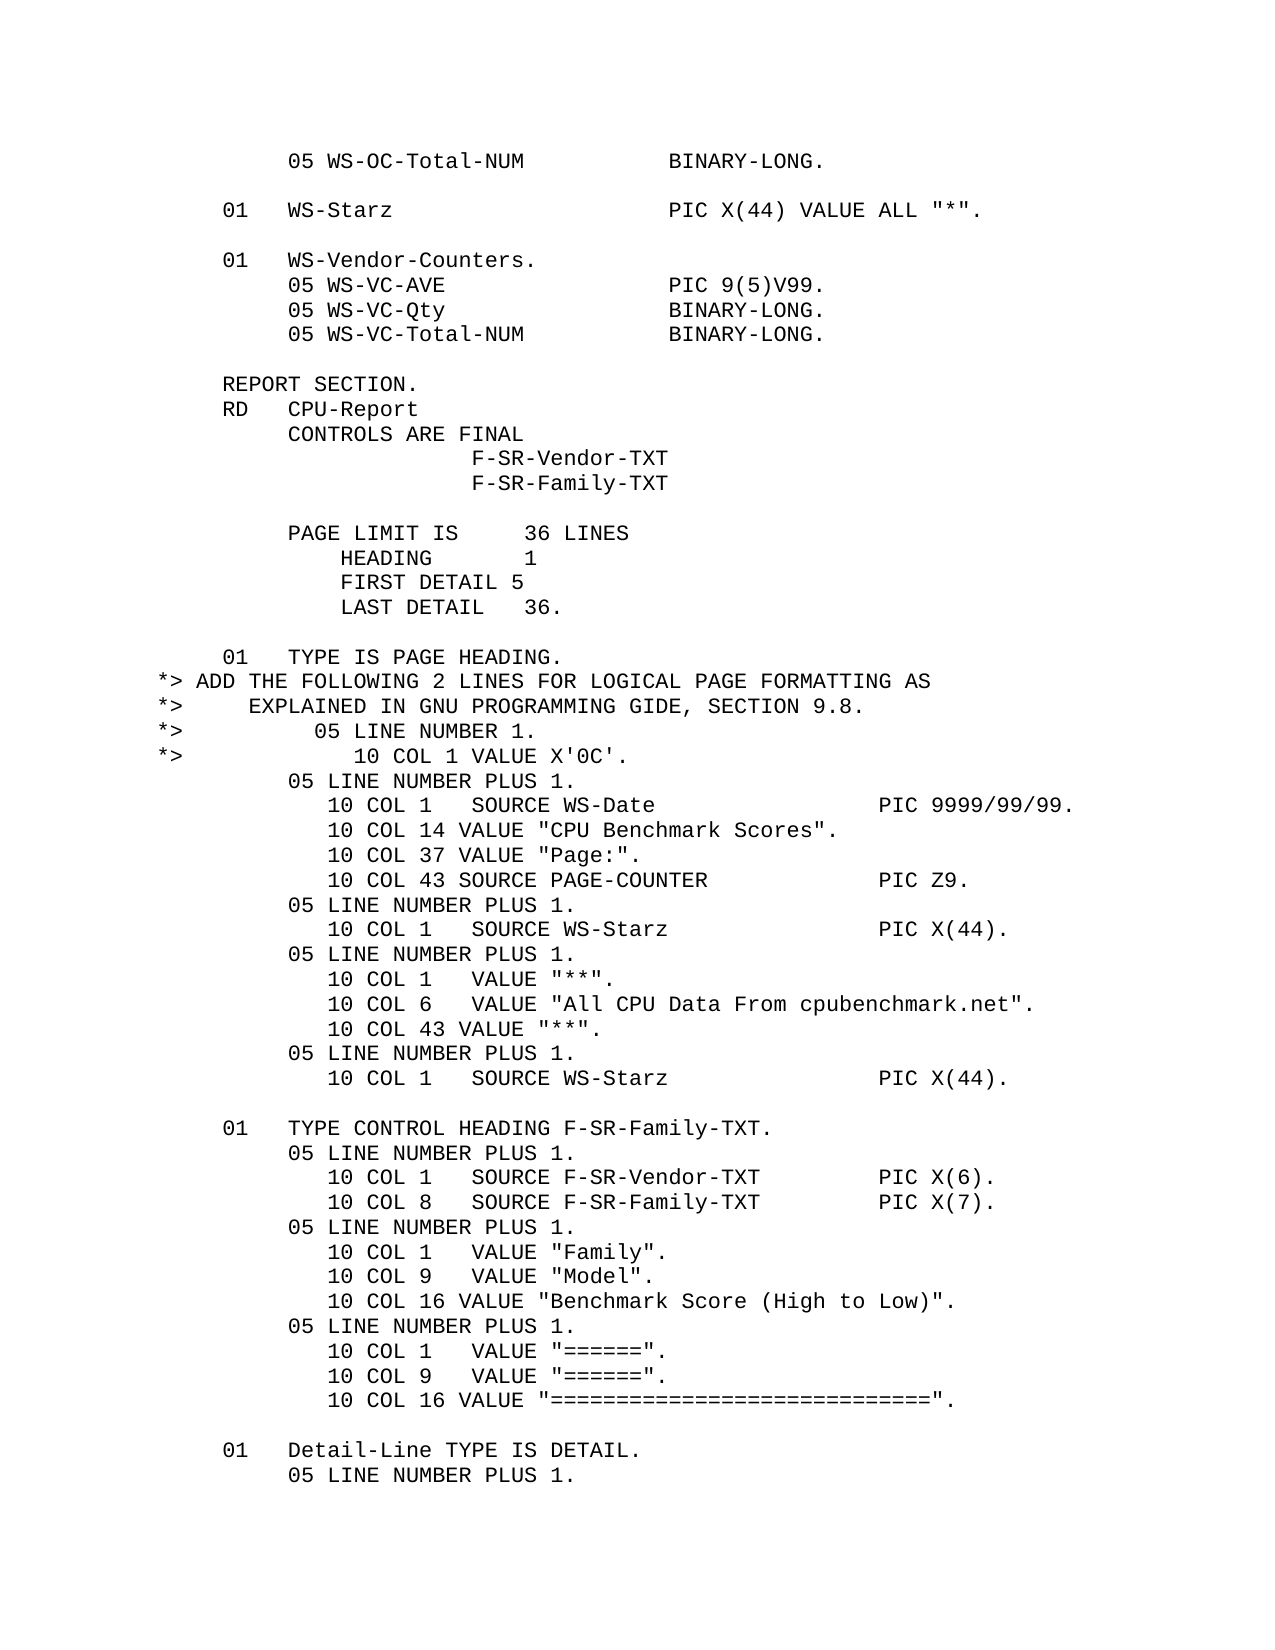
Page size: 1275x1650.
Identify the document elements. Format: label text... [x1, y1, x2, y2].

text 10 COL 1 VALUE "======". [156, 1340, 1118, 1365]
text *> ADD THE FOLLOWING 2 LINES FOR LOGICAL PAGE FORMATTING AS [156, 671, 1118, 695]
text 05 LINE NUMBER PLUS 1. [156, 1042, 1118, 1067]
text 10 COL 1 SOURCE WS-Starz PIC X(44). [156, 918, 1118, 943]
text 05 LINE NUMBER PLUS 1. [156, 1464, 1118, 1489]
text 05 LINE NUMBER PLUS 1. [156, 894, 1118, 918]
text CONTROLS ARE FINAL [156, 423, 1118, 447]
text REPORT SECTION. [156, 373, 1118, 398]
text 05 LINE NUMBER PLUS 1. [156, 943, 1118, 968]
text 01 WS-Starz PIC X(44) VALUE ALL "*". [156, 199, 1118, 224]
text 10 COL 43 SOURCE PAGE-COUNTER PIC Z9. [156, 869, 1118, 894]
text *> EXPLAINED IN GNU PROGRAMMING GIDE, SECTION 9.8. [156, 695, 1118, 720]
text HEADING 1 [156, 547, 1118, 571]
text *> 05 LINE NUMBER 1. [156, 720, 1118, 745]
text 01 TYPE IS PAGE HEADING. [156, 646, 1118, 671]
text 05 WS-OC-Total-NUM BINARY-LONG. [156, 150, 1118, 175]
text LAST DETAIL 36. [156, 596, 1118, 621]
text 05 LINE NUMBER PLUS 1. [156, 770, 1118, 794]
text F-SR-Family-TXT [156, 472, 1118, 497]
text 10 COL 1 VALUE "**". [156, 968, 1118, 993]
text 10 COL 16 VALUE "=============================". [156, 1389, 1118, 1414]
text *> 10 COL 1 VALUE X'0C'. [156, 745, 1118, 770]
text 10 COL 43 VALUE "**". [156, 1018, 1118, 1042]
text 05 WS-VC-Total-NUM BINARY-LONG. [156, 323, 1118, 348]
text 10 COL 1 VALUE "Family". [156, 1241, 1118, 1266]
text PAGE LIMIT IS 36 LINES [156, 522, 1118, 547]
text 05 LINE NUMBER PLUS 1. [156, 1216, 1118, 1241]
text 05 LINE NUMBER PLUS 1. [156, 1315, 1118, 1340]
text 10 COL 9 VALUE "Model". [156, 1266, 1118, 1290]
text RD CPU-Report [156, 398, 1118, 423]
text 05 LINE NUMBER PLUS 1. [156, 1142, 1118, 1166]
text 10 COL 14 VALUE "CPU Benchmark Scores". [156, 819, 1118, 844]
text 01 WS-Vendor-Counters. [156, 249, 1118, 274]
text 01 TYPE CONTROL HEADING F-SR-Family-TXT. [156, 1117, 1118, 1142]
text 01 Detail-Line TYPE IS DETAIL. [156, 1439, 1118, 1464]
text 10 COL 8 SOURCE F-SR-Family-TXT PIC X(7). [156, 1191, 1118, 1216]
text 10 COL 1 SOURCE WS-Starz PIC X(44). [156, 1067, 1118, 1092]
text 10 COL 1 SOURCE WS-Date PIC 9999/99/99. [156, 794, 1118, 819]
text 10 COL 1 SOURCE F-SR-Vendor-TXT PIC X(6). [156, 1166, 1118, 1191]
text 10 COL 37 VALUE "Page:". [156, 844, 1118, 869]
text 05 WS-VC-AVE PIC 9(5)V99. [156, 274, 1118, 299]
text 10 COL 6 VALUE "All CPU Data From cpubenchmark.net". [156, 993, 1118, 1018]
text 10 COL 9 VALUE "======". [156, 1365, 1118, 1389]
text 10 COL 16 VALUE "Benchmark Score (High to Low)". [156, 1290, 1118, 1315]
text FIRST DETAIL 5 [156, 571, 1118, 596]
text F-SR-Vendor-TXT [156, 447, 1118, 472]
text 05 WS-VC-Qty BINARY-LONG. [156, 299, 1118, 323]
